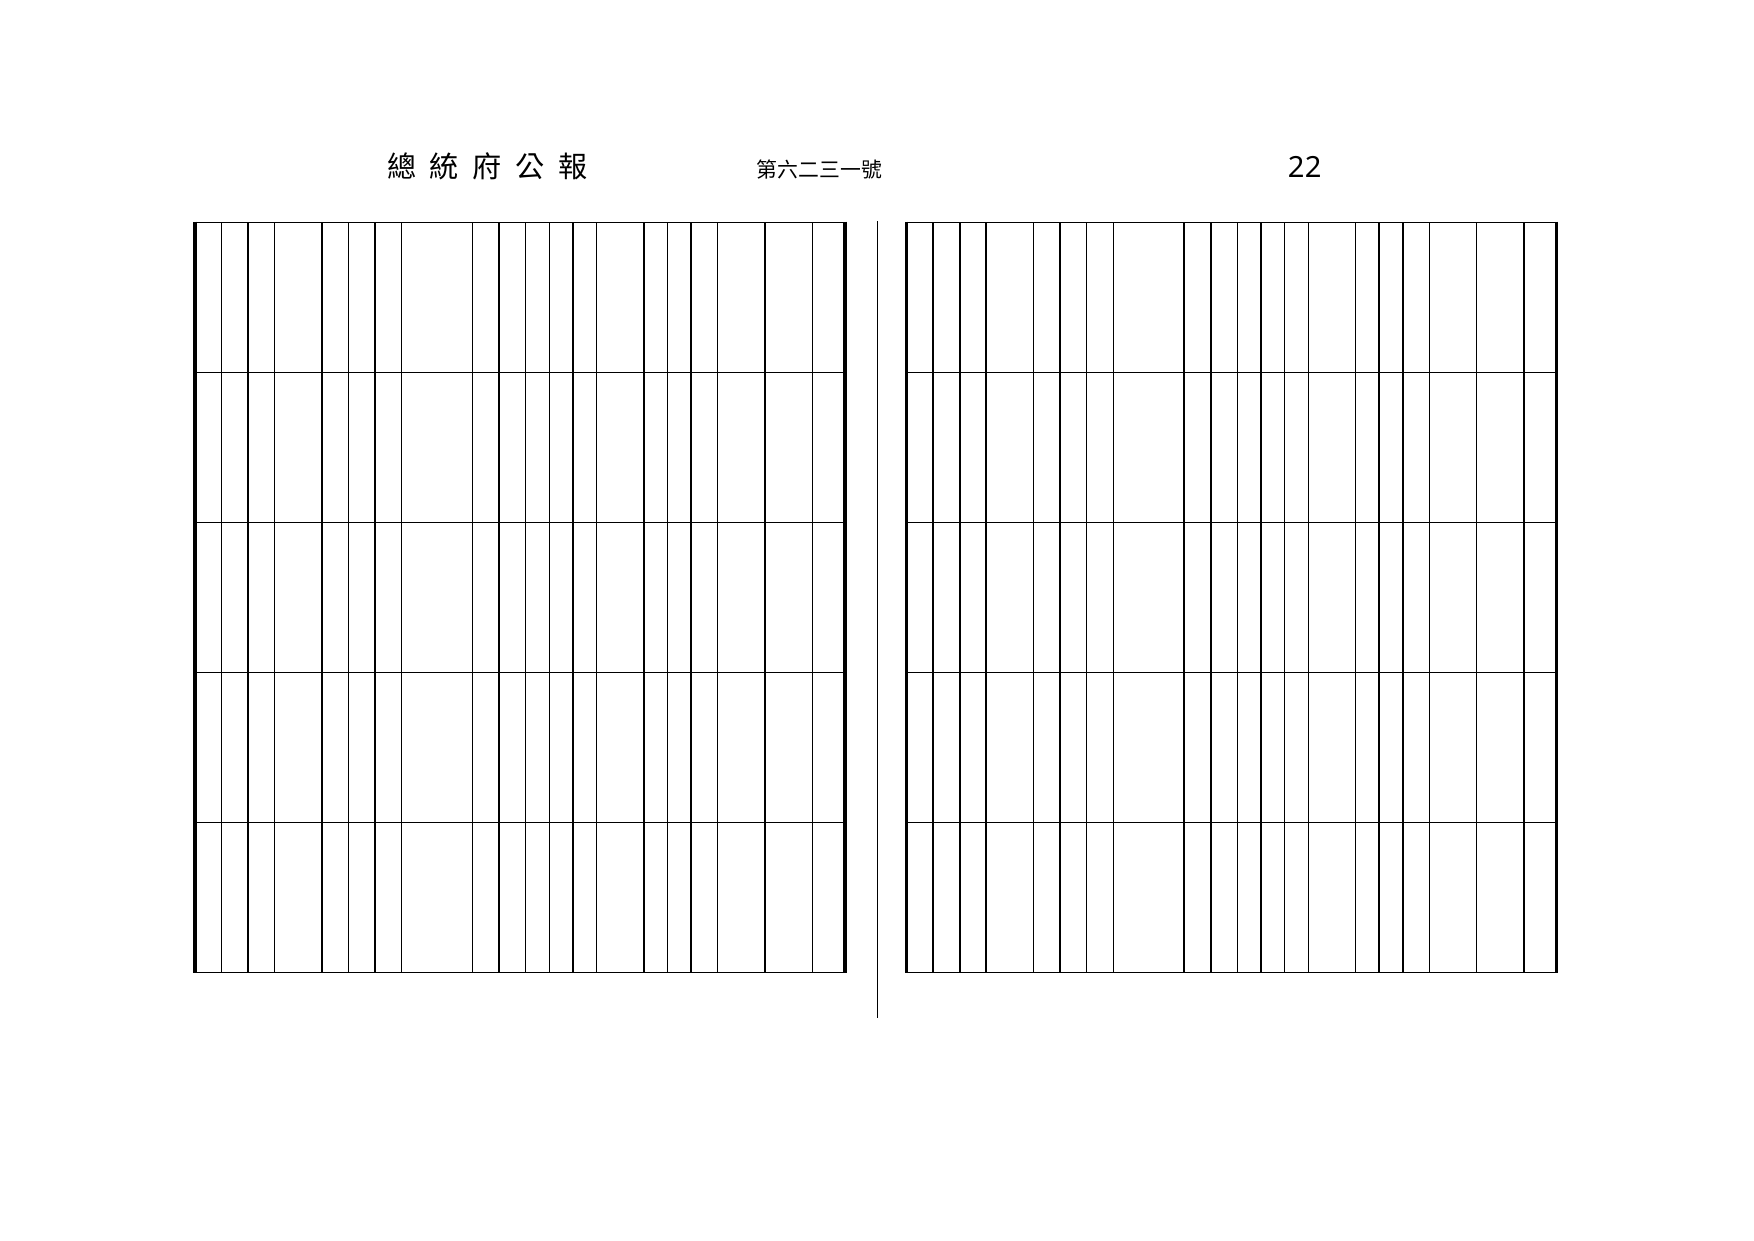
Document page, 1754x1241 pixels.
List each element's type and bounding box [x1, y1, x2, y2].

table_cell [692, 373, 717, 522]
table_cell [813, 523, 843, 672]
table_cell [1010, 823, 1033, 972]
table_cell [275, 523, 298, 672]
table_cell [1430, 373, 1453, 522]
table_cell [449, 373, 472, 522]
table_cell [1114, 223, 1137, 372]
table_cell [961, 673, 985, 822]
table_cell [500, 823, 525, 972]
table_cell [197, 823, 221, 972]
table_cell [425, 823, 449, 972]
table_cell [1087, 523, 1113, 672]
table_cell [197, 373, 221, 522]
table_cell [574, 373, 596, 522]
table_cell [1453, 523, 1476, 672]
table_cell [766, 823, 789, 972]
table_cell [987, 373, 1010, 522]
table_cell [1356, 673, 1378, 822]
table_cell [908, 373, 932, 522]
table_cell [1453, 223, 1476, 372]
table_cell [402, 223, 425, 372]
table_cell [402, 673, 425, 822]
table_cell [1238, 223, 1260, 372]
table_cell [1500, 223, 1523, 372]
table_cell [961, 373, 985, 522]
table_cell [500, 223, 525, 372]
table_cell [550, 223, 572, 372]
table_cell [1500, 823, 1523, 972]
table_cell [376, 223, 401, 372]
table_cell [1309, 673, 1332, 822]
table_cell [1010, 523, 1033, 672]
table_cell [1380, 823, 1402, 972]
table_cell [789, 523, 812, 672]
table_cell [298, 523, 321, 672]
table_cell [1380, 673, 1402, 822]
table_cell [620, 373, 643, 522]
table_cell [1404, 823, 1429, 972]
table_cell [1404, 523, 1429, 672]
table_cell [376, 523, 401, 672]
table_cell [1061, 523, 1086, 672]
table_cell [1262, 523, 1284, 672]
table_cell [1477, 823, 1500, 972]
table_cell [402, 523, 425, 672]
table_cell [1453, 673, 1476, 822]
table_cell [1061, 223, 1086, 372]
table_cell [597, 823, 620, 972]
table_cell [1061, 373, 1086, 522]
table_cell [789, 373, 812, 522]
table_cell [987, 823, 1010, 972]
table_cell [349, 373, 374, 522]
table_cell [1010, 673, 1033, 822]
table_cell [1430, 223, 1453, 372]
table_cell [249, 523, 274, 672]
table_cell [813, 823, 843, 972]
table_cell [1380, 523, 1402, 672]
table_cell [1262, 223, 1284, 372]
table_cell [1212, 523, 1237, 672]
table_cell [349, 223, 374, 372]
table_cell [1114, 523, 1137, 672]
table_cell [275, 223, 298, 372]
table_cell [1185, 673, 1210, 822]
table_cell [645, 673, 667, 822]
table_cell [1477, 523, 1500, 672]
table_cell [741, 223, 764, 372]
table_cell [645, 373, 667, 522]
table_cell [1525, 373, 1555, 522]
table_cell [1185, 523, 1210, 672]
table_cell [1262, 373, 1284, 522]
table_cell [526, 523, 549, 672]
table_cell [1309, 223, 1332, 372]
table_cell [574, 673, 596, 822]
table_cell [668, 523, 690, 672]
table_cell [1185, 223, 1210, 372]
table_cell [550, 673, 572, 822]
table_cell [668, 823, 690, 972]
table_cell [249, 223, 274, 372]
table_cell [425, 523, 449, 672]
table_cell [741, 823, 764, 972]
table_cell [574, 523, 596, 672]
table_cell [987, 223, 1010, 372]
table_cell [323, 373, 348, 522]
table_cell [449, 523, 472, 672]
table_cell [473, 373, 498, 522]
table_cell [323, 523, 348, 672]
table_cell [1161, 373, 1183, 522]
table_cell [934, 373, 959, 522]
table_cell [323, 823, 348, 972]
table_cell [1114, 373, 1137, 522]
table_cell [908, 673, 932, 822]
table_cell [597, 523, 620, 672]
table_cell [349, 823, 374, 972]
table_cell [766, 673, 789, 822]
table_cell [620, 673, 643, 822]
table_cell [789, 673, 812, 822]
table_cell [1404, 673, 1429, 822]
table_cell [473, 223, 498, 372]
table_cell [298, 373, 321, 522]
table_cell [1525, 523, 1555, 672]
table_cell [449, 673, 472, 822]
table_cell [718, 523, 741, 672]
table_cell [1285, 823, 1308, 972]
table_cell [789, 823, 812, 972]
table_cell [1477, 223, 1500, 372]
table_cell [376, 373, 401, 522]
table_cell [1477, 673, 1500, 822]
table_cell [987, 523, 1010, 672]
table_cell [1185, 373, 1210, 522]
table_cell [526, 823, 549, 972]
table_cell [249, 673, 274, 822]
table_cell [1212, 673, 1237, 822]
table_cell [1430, 523, 1453, 672]
table_cell [249, 373, 274, 522]
table_cell [1034, 373, 1059, 522]
table_cell [323, 223, 348, 372]
table_cell [197, 673, 221, 822]
table_cell [718, 673, 741, 822]
table_cell [961, 223, 985, 372]
table_cell [1161, 523, 1183, 672]
table_cell [908, 523, 932, 672]
table_cell [692, 523, 717, 672]
table_cell [620, 823, 643, 972]
table_cell [473, 523, 498, 672]
table_cell [1309, 523, 1332, 672]
table_cell [1137, 223, 1161, 372]
table_cell [197, 223, 221, 372]
table_cell [1161, 673, 1183, 822]
table_cell [718, 223, 741, 372]
table_cell [741, 673, 764, 822]
table_cell [574, 223, 596, 372]
table_cell [550, 373, 572, 522]
table_cell [789, 223, 812, 372]
table_cell [323, 673, 348, 822]
table_cell [934, 523, 959, 672]
table_cell [1380, 373, 1402, 522]
table_cell [1137, 373, 1161, 522]
table_cell [1500, 373, 1523, 522]
table_cell [1034, 823, 1059, 972]
table_cell [249, 823, 274, 972]
table_cell [1212, 223, 1237, 372]
table_cell [1161, 223, 1183, 372]
table_cell [1332, 823, 1355, 972]
table_cell [934, 673, 959, 822]
table_cell [574, 823, 596, 972]
table_cell [1285, 523, 1308, 672]
table_cell [1034, 223, 1059, 372]
table_cell [1061, 823, 1086, 972]
table_cell [1525, 223, 1555, 372]
table_cell [550, 823, 572, 972]
table_cell [1034, 673, 1059, 822]
table_cell [1238, 373, 1260, 522]
table_cell [1525, 673, 1555, 822]
table_cell [1477, 373, 1500, 522]
table_cell [1500, 523, 1523, 672]
table_cell [1380, 223, 1402, 372]
table_cell [1034, 523, 1059, 672]
table_cell [692, 823, 717, 972]
table_cell [449, 223, 472, 372]
table_cell [1087, 673, 1113, 822]
table_cell [1430, 823, 1453, 972]
table_cell [425, 673, 449, 822]
table_cell [1262, 823, 1284, 972]
table_cell [1500, 673, 1523, 822]
table_cell [961, 523, 985, 672]
table_cell [402, 373, 425, 522]
table_cell [275, 673, 298, 822]
table_cell [1087, 373, 1113, 522]
table_cell [645, 823, 667, 972]
table_cell [934, 823, 959, 972]
table_cell [813, 673, 843, 822]
table_cell [645, 223, 667, 372]
table_cell [1285, 373, 1308, 522]
table_cell [1010, 223, 1033, 372]
table_cell [620, 223, 643, 372]
table_cell [1430, 673, 1453, 822]
table_cell [526, 373, 549, 522]
table_cell [1137, 673, 1161, 822]
table_cell [1010, 373, 1033, 522]
table_cell [1356, 823, 1378, 972]
table_cell [692, 673, 717, 822]
table_cell [1212, 823, 1237, 972]
table_cell [197, 523, 221, 672]
table_cell [741, 523, 764, 672]
table_cell [500, 373, 525, 522]
table_cell [298, 823, 321, 972]
table_cell [668, 373, 690, 522]
table_cell [1061, 673, 1086, 822]
table_cell [1137, 823, 1161, 972]
table_cell [222, 823, 247, 972]
table_cell [222, 373, 247, 522]
table_cell [349, 673, 374, 822]
table_cell [766, 223, 789, 372]
table_cell [1114, 823, 1137, 972]
table_cell [1238, 823, 1260, 972]
table_cell [813, 373, 843, 522]
table_cell [1309, 373, 1332, 522]
table_cell [934, 223, 959, 372]
table_cell [1137, 523, 1161, 672]
table_cell [473, 673, 498, 822]
table_cell [1161, 823, 1183, 972]
table_cell [500, 523, 525, 672]
table_cell [1356, 373, 1378, 522]
table_cell [298, 223, 321, 372]
table_cell [473, 823, 498, 972]
table_cell [1087, 823, 1113, 972]
table_cell [1238, 523, 1260, 672]
table_cell [550, 523, 572, 672]
table_cell [1404, 373, 1429, 522]
table_cell [908, 223, 932, 372]
table_cell [1212, 373, 1237, 522]
table_cell [222, 223, 247, 372]
table_cell [1453, 823, 1476, 972]
table_cell [1332, 523, 1355, 672]
table_cell [1087, 223, 1113, 372]
table_cell [597, 373, 620, 522]
table_cell [813, 223, 843, 372]
table_cell [298, 673, 321, 822]
table_cell [620, 523, 643, 672]
table_cell [1404, 223, 1429, 372]
table_cell [1453, 373, 1476, 522]
table_cell [718, 823, 741, 972]
table_cell [222, 673, 247, 822]
table_cell [718, 373, 741, 522]
table_cell [275, 373, 298, 522]
table_cell [526, 223, 549, 372]
table_cell [1238, 673, 1260, 822]
table_cell [597, 223, 620, 372]
table_cell [1262, 673, 1284, 822]
table_cell [1356, 223, 1378, 372]
table_cell [645, 523, 667, 672]
table_cell [692, 223, 717, 372]
table_cell [1356, 523, 1378, 672]
table_cell [1285, 673, 1308, 822]
table_cell [766, 523, 789, 672]
table_cell [1525, 823, 1555, 972]
table_cell [668, 673, 690, 822]
table_cell [222, 523, 247, 672]
table_cell [425, 223, 449, 372]
table_cell [741, 373, 764, 522]
table_cell [376, 823, 401, 972]
table_cell [1309, 823, 1332, 972]
table_cell [526, 673, 549, 822]
table_cell [402, 823, 425, 972]
table_cell [1285, 223, 1308, 372]
table_cell [961, 823, 985, 972]
table_cell [449, 823, 472, 972]
table_cell [376, 673, 401, 822]
table_cell [425, 373, 449, 522]
table_cell [597, 673, 620, 822]
table_cell [1185, 823, 1210, 972]
table_cell [349, 523, 374, 672]
table_cell [987, 673, 1010, 822]
table_cell [275, 823, 298, 972]
table_cell [1332, 373, 1355, 522]
table_cell [1114, 673, 1137, 822]
table_cell [1332, 223, 1355, 372]
table_cell [1332, 673, 1355, 822]
table_cell [766, 373, 789, 522]
table_cell [500, 673, 525, 822]
table_cell [908, 823, 932, 972]
table_cell [668, 223, 690, 372]
